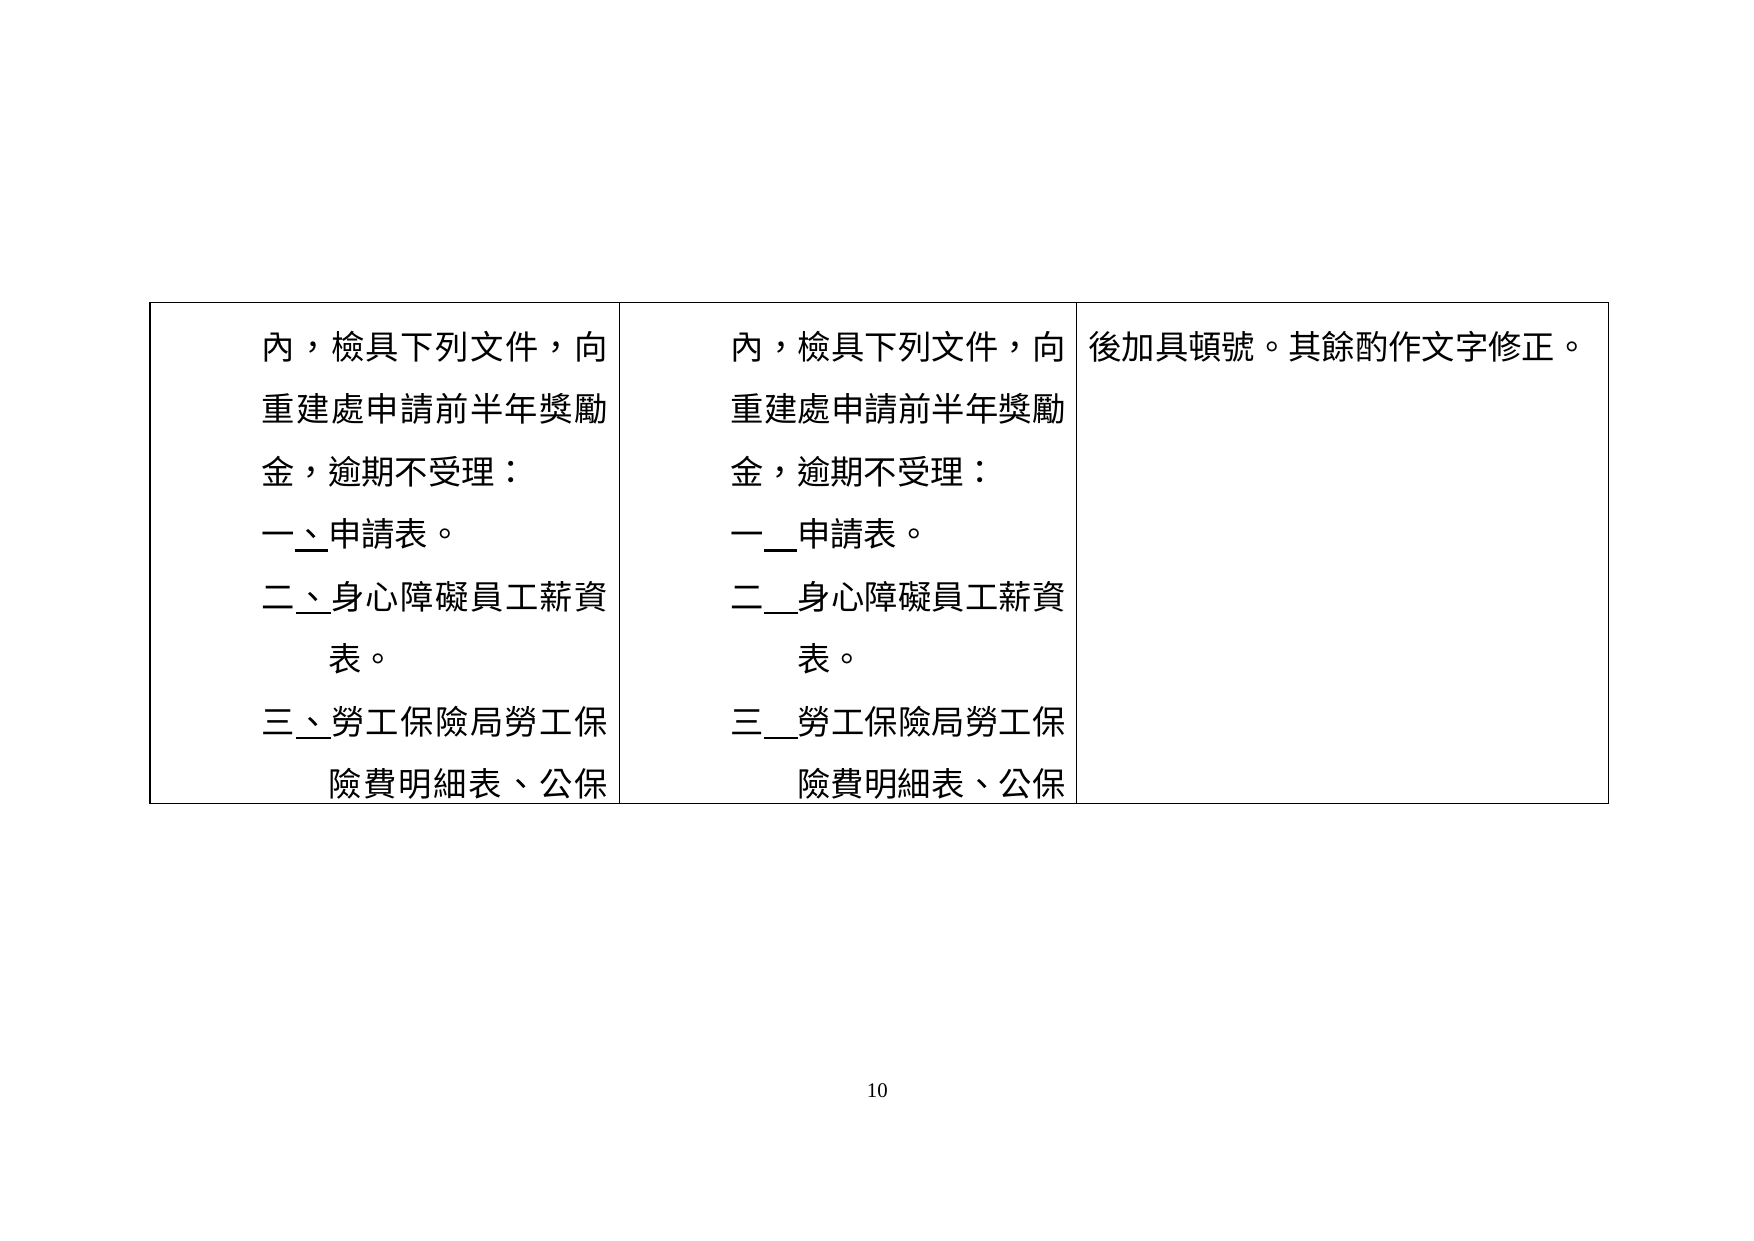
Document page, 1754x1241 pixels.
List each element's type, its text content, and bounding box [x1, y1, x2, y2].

table_cell 內，檢具下列文件，向重建處申請前半年獎勵金，逾期不受理： 一、申請表。 二、身心障礙員工薪資表。 三、勞工保險局勞工保險費明細表、公保 [151, 303, 619, 803]
table_cell 內，檢具下列文件，向重建處申請前半年獎勵金，逾期不受理： 一 申請表。 二 身心障礙員工薪資表。 三 勞工保險局勞工保險費明細表、公保 [620, 303, 1076, 803]
table_cell 後加具頓號。其餘酌作文字修正。 [1077, 303, 1608, 803]
